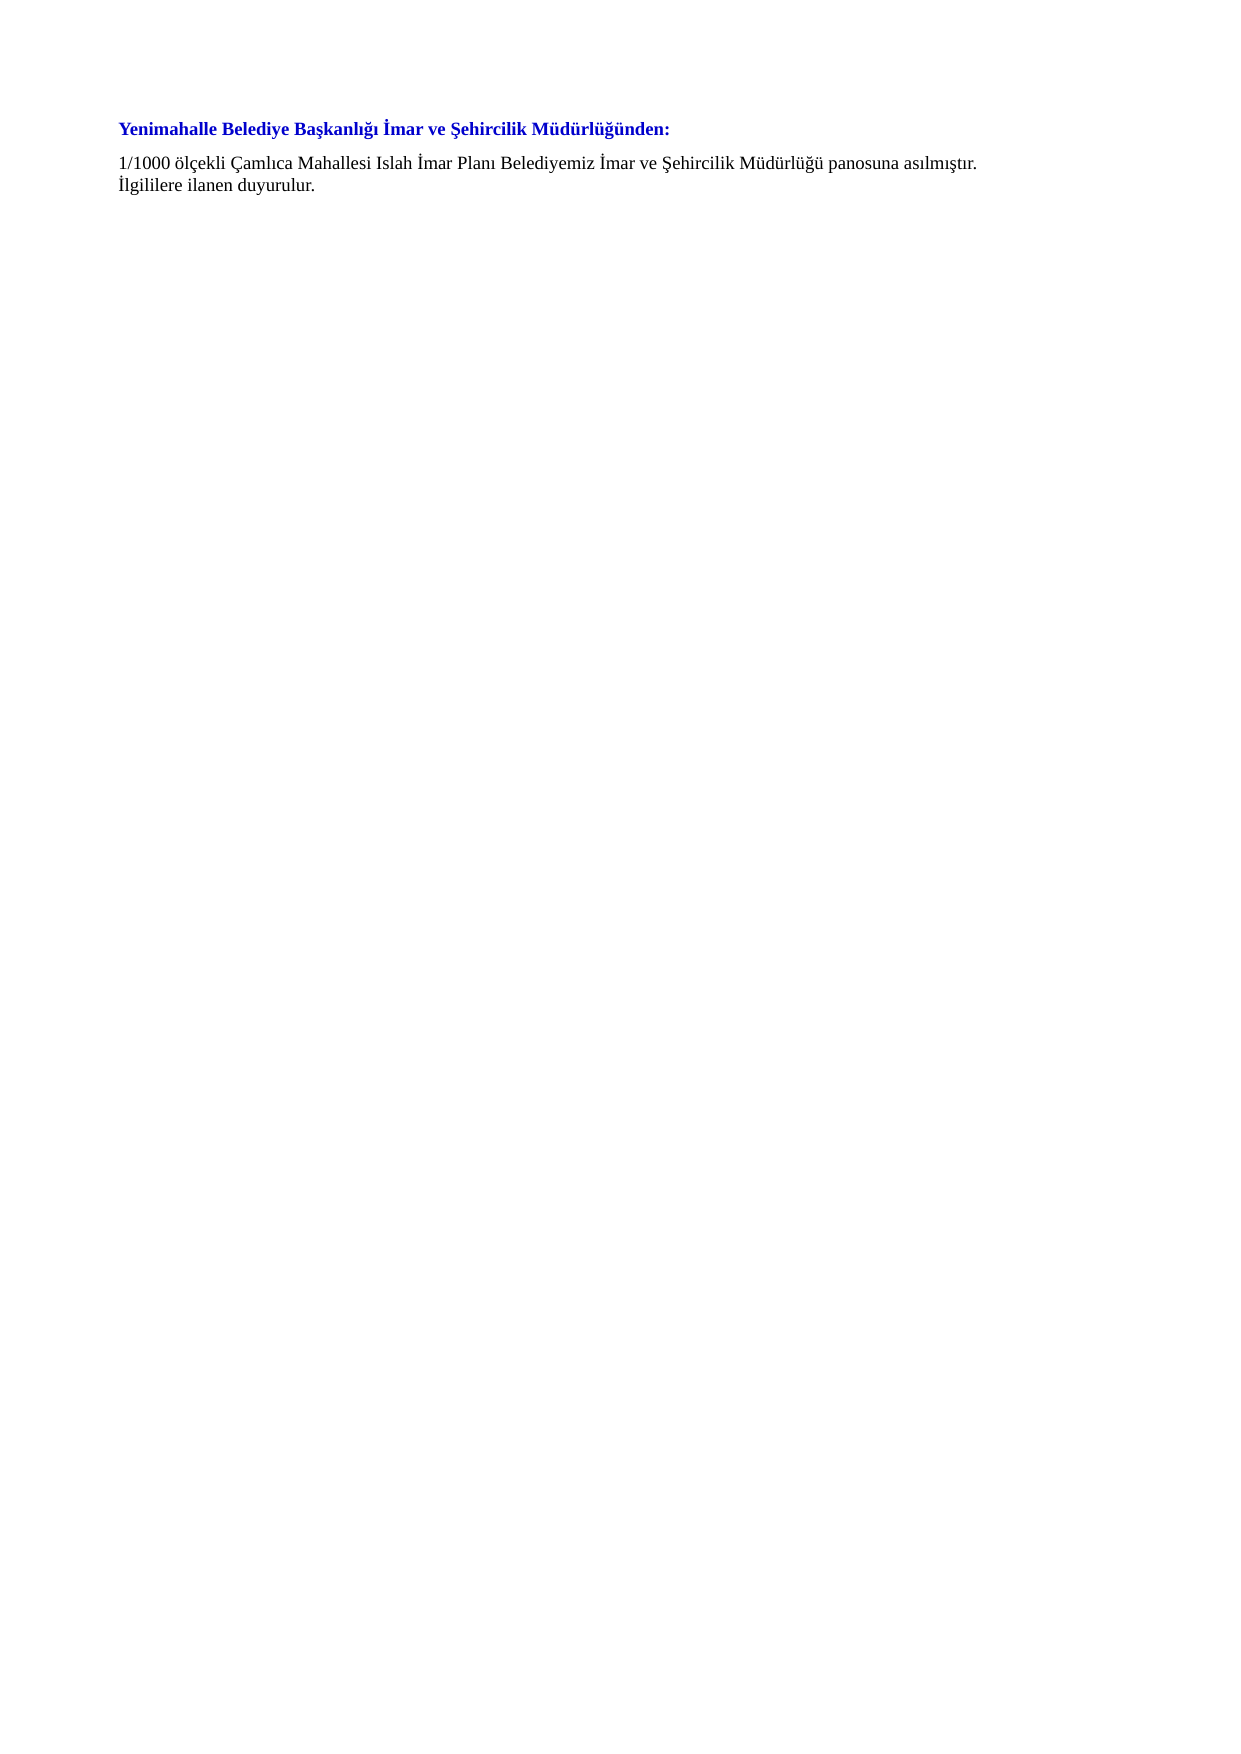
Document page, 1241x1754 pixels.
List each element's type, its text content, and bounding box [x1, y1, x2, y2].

text 1/1000 ölçekli Çamlıca Mahallesi Islah İmar Planı Belediyemiz İmar ve Şehircilik Müdürlüğü panosuna asılmıştır. [118, 152, 1122, 174]
text Yenimahalle Belediye Başkanlığı İmar ve Şehircilik Müdürlüğünden: [118, 118, 1122, 140]
text İlgililere ilanen duyurulur. [118, 174, 1122, 195]
